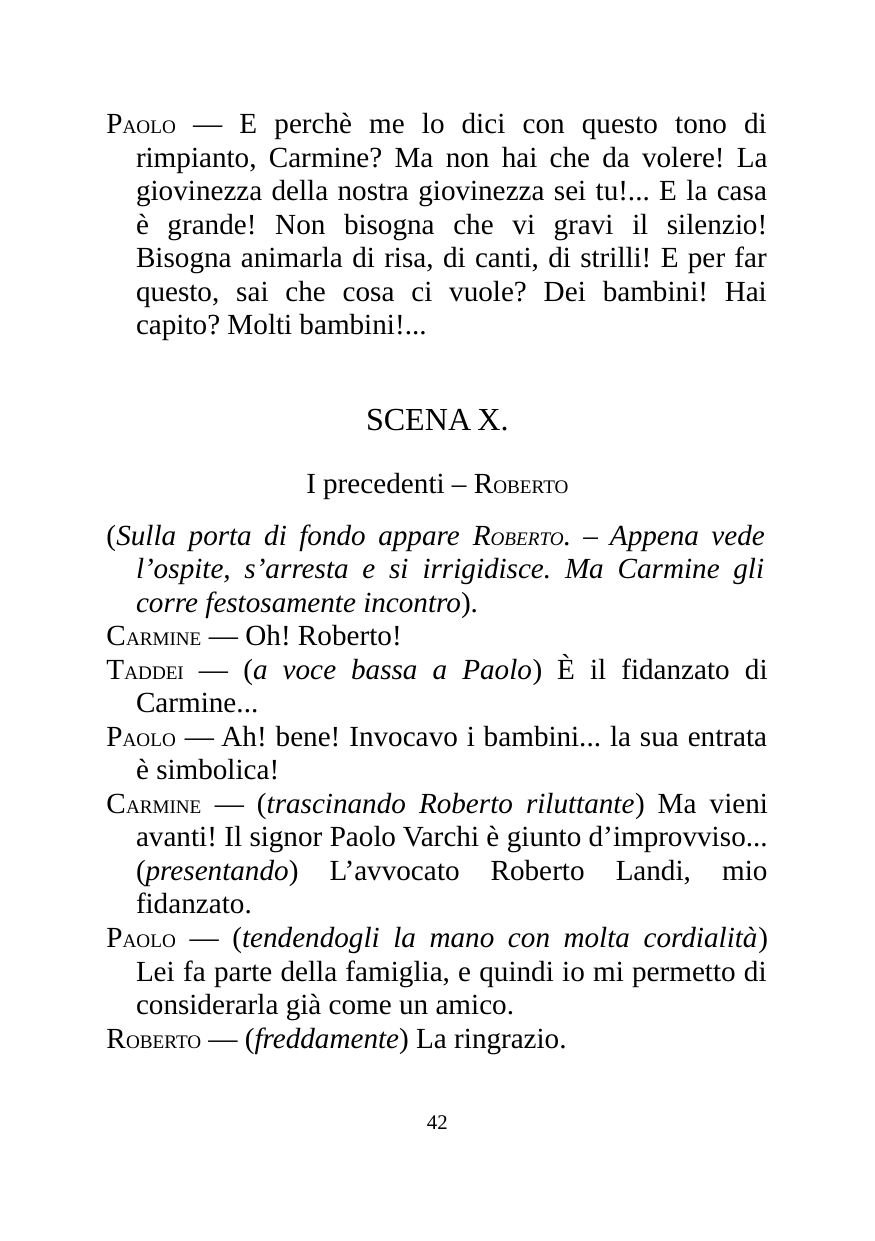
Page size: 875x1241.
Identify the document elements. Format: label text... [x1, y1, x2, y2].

text Taddei — (a voce bassa a Paolo) È il fidanzato di Carmine... [106, 652, 768, 719]
text Paolo — Ah! bene! Invocavo i bambini... la sua entrata è simbolica! [106, 719, 768, 786]
text Paolo — (tendendogli la mano con molta cordialità) Lei fa parte della famiglia, e quindi io mi permetto di considerarla già come un amico. [106, 920, 768, 1021]
text Roberto — (freddamente) La ringrazio. [106, 1021, 768, 1054]
subtitle SCENA X. [106, 400, 768, 437]
text I precedenti – Roberto [106, 466, 768, 500]
text Carmine — Oh! Roberto! [106, 618, 768, 652]
text Carmine — (trascinando Roberto riluttante) Ma vieni avanti! Il signor Paolo Varchi è giunto d’improvviso... (presentando) L’avvocato Roberto Landi, mio fidanzato. [106, 786, 768, 920]
text Paolo — E perchè me lo dici con questo tono di rimpianto, Carmine? Ma non hai che da volere! La giovinezza della nostra giovinezza sei tu!... E la casa è grande! Non bisogna che vi gravi il silenzio! Bisogna animarla di risa, di canti, di strilli! E per far questo, sai che cosa ci vuole? Dei bambini! Hai capito? Molti bambini!... [106, 106, 768, 341]
text (Sulla porta di fondo appare Roberto. – Appena vede l’ospite, s’arresta e si irrigidisce. Ma Carmine gli corre festosamente incontro). [106, 518, 768, 618]
